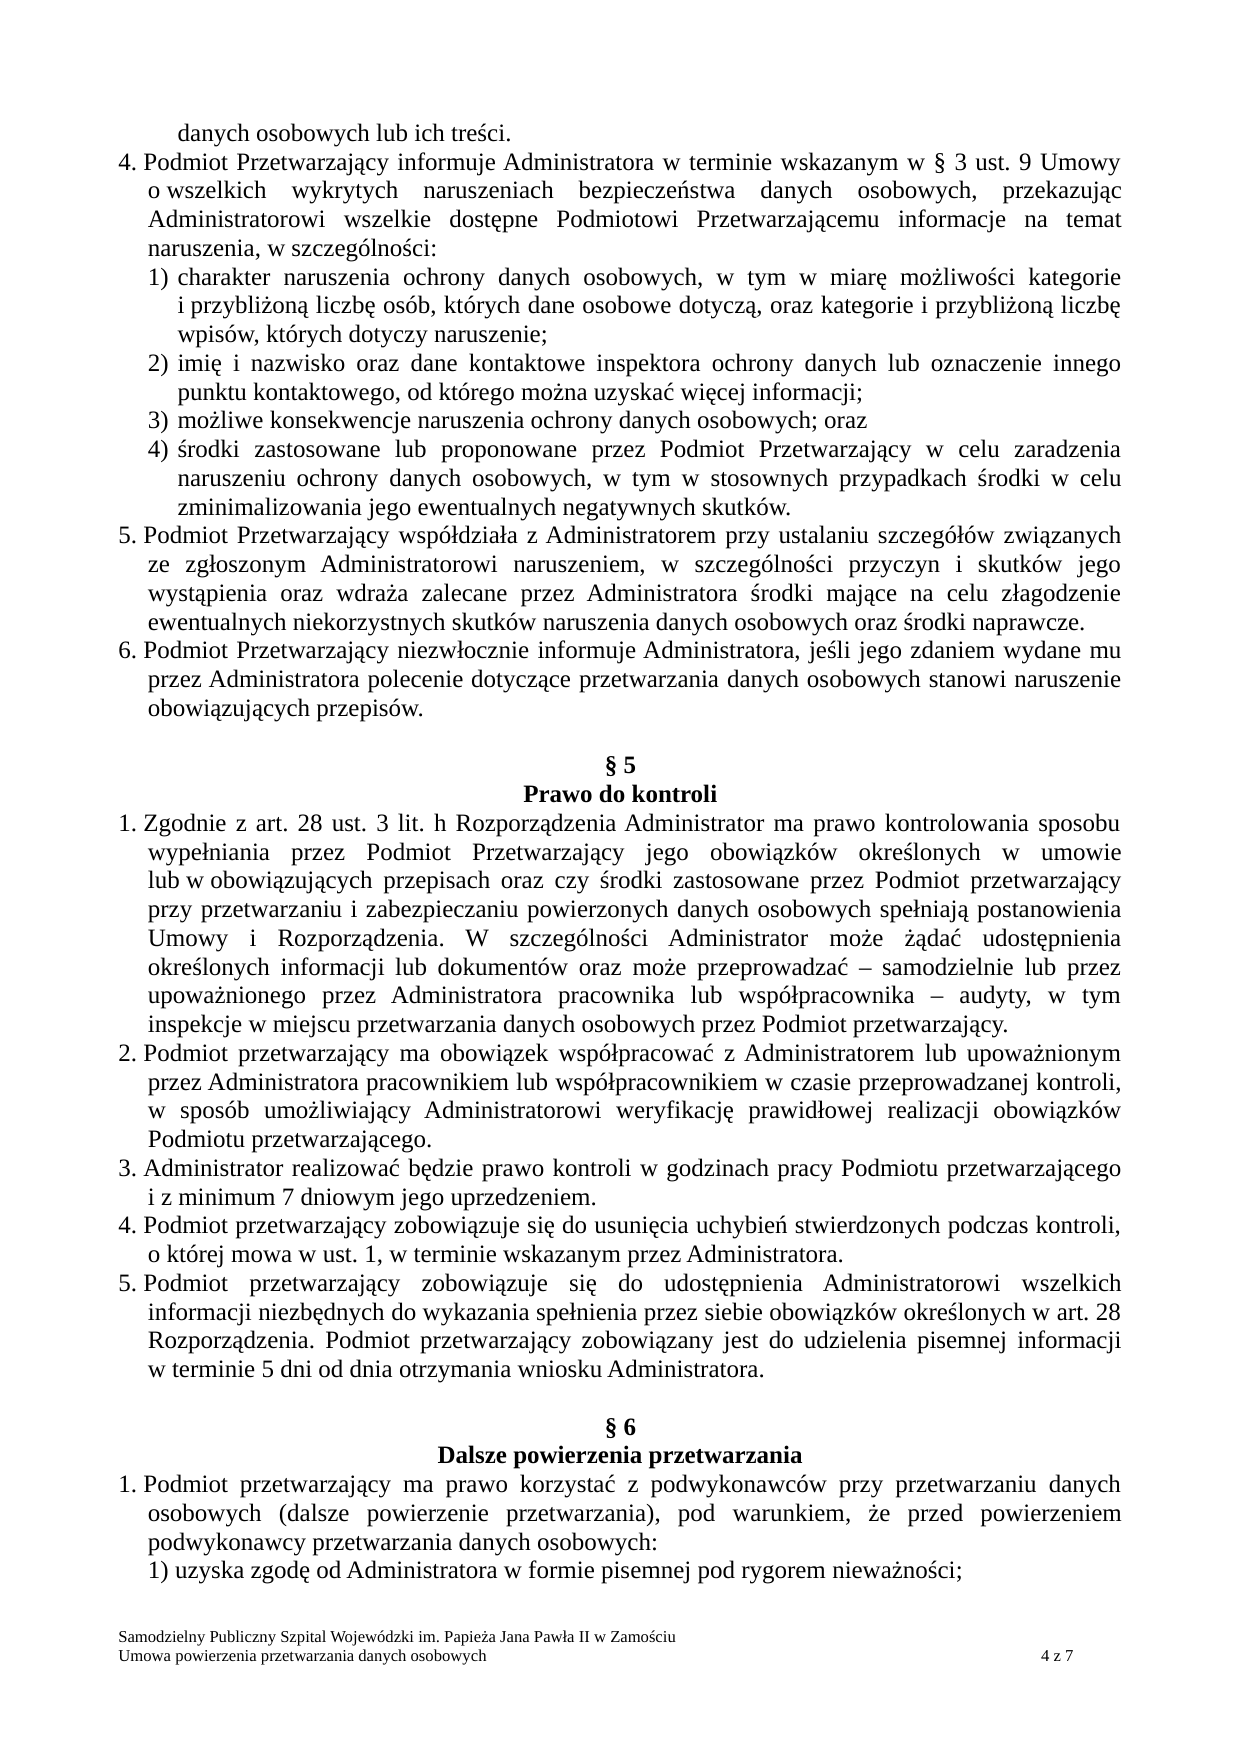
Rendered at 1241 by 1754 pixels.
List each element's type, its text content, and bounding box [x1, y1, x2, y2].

list charakter naruszenia ochrony danych osobowych, w tym w miarę możliwości kategorie i przybliżoną liczbę osób, których dane osobowe dotyczą, oraz kategorie i przybliżoną liczbę wpisów, których dotyczy naruszenie; [148, 262, 1122, 348]
list uzyska zgodę od Administratora w formie pisemnej pod rygorem nieważności; [148, 1556, 1122, 1584]
list Podmiot przetwarzający zobowiązuje się do udostępnienia Administratorowi wszelkich informacji niezbędnych do wykazania spełnienia przez siebie obowiązków określonych w art. 28 Rozporządzenia. Podmiot przetwarzający zobowiązany jest do udzielenia pisemnej informacji w terminie 5 dni od dnia otrzymania wniosku Administratora. [118, 1268, 1122, 1383]
list Administrator realizować będzie prawo kontroli w godzinach pracy Podmiotu przetwarzającego i z minimum 7 dniowym jego uprzedzeniem. [118, 1153, 1122, 1211]
list Podmiot Przetwarzający współdziała z Administratorem przy ustalaniu szczegółów związanych ze zgłoszonym Administratorowi naruszeniem, w szczególności przyczyn i skutków jego wystąpienia oraz wdraża zalecane przez Administratora środki mające na celu złagodzenie ewentualnych niekorzystnych skutków naruszenia danych osobowych oraz środki naprawcze. [118, 521, 1122, 636]
list środki zastosowane lub proponowane przez Podmiot Przetwarzający w celu zaradzenia naruszeniu ochrony danych osobowych, w tym w stosownych przypadkach środki w celu zminimalizowania jego ewentualnych negatywnych skutków. [148, 434, 1122, 521]
list możliwe konsekwencje naruszenia ochrony danych osobowych; oraz [148, 406, 1122, 434]
list Podmiot przetwarzający ma prawo korzystać z podwykonawców przy przetwarzaniu danych osobowych (dalsze powierzenie przetwarzania), pod warunkiem, że przed powierzeniem podwykonawcy przetwarzania danych osobowych: [118, 1469, 1122, 1556]
list imię i nazwisko oraz dane kontaktowe inspektora ochrony danych lub oznaczenie innego punktu kontaktowego, od którego można uzyskać więcej informacji; [148, 348, 1122, 406]
list Zgodnie z art. 28 ust. 3 lit. h Rozporządzenia Administrator ma prawo kontrolowania sposobu wypełniania przez Podmiot Przetwarzający jego obowiązków określonych w umowie lub w obowiązujących przepisach oraz czy środki zastosowane przez Podmiot przetwarzający przy przetwarzaniu i zabezpieczaniu powierzonych danych osobowych spełniają postanowienia Umowy i Rozporządzenia. W szczególności Administrator może żądać udostępnienia określonych informacji lub dokumentów oraz może przeprowadzać – samodzielnie lub przez upoważnionego przez Administratora pracownika lub współpracownika – audyty, w tym inspekcje w miejscu przetwarzania danych osobowych przez Podmiot przetwarzający. [118, 808, 1122, 1038]
list danych osobowych lub ich treści. [148, 118, 1122, 147]
list Podmiot przetwarzający ma obowiązek współpracować z Administratorem lub upoważnionym przez Administratora pracownikiem lub współpracownikiem w czasie przeprowadzanej kontroli, w sposób umożliwiający Administratorowi weryfikację prawidłowej realizacji obowiązków Podmiotu przetwarzającego. [118, 1038, 1122, 1153]
text § 5 [118, 751, 1122, 779]
list Podmiot Przetwarzający informuje Administratora w terminie wskazanym w § 3 ust. 9 Umowy o wszelkich wykrytych naruszeniach bezpieczeństwa danych osobowych, przekazując Administratorowi wszelkie dostępne Podmiotowi Przetwarzającemu informacje na temat naruszenia, w szczególności: [118, 147, 1122, 262]
text Prawo do kontroli [118, 779, 1122, 808]
list Podmiot Przetwarzający niezwłocznie informuje Administratora, jeśli jego zdaniem wydane mu przez Administratora polecenie dotyczące przetwarzania danych osobowych stanowi naruszenie obowiązujących przepisów. [118, 636, 1122, 722]
text Dalsze powierzenia przetwarzania [118, 1441, 1122, 1469]
list Podmiot przetwarzający zobowiązuje się do usunięcia uchybień stwierdzonych podczas kontroli, o której mowa w ust. 1, w terminie wskazanym przez Administratora. [118, 1211, 1122, 1268]
text § 6 [118, 1412, 1122, 1441]
